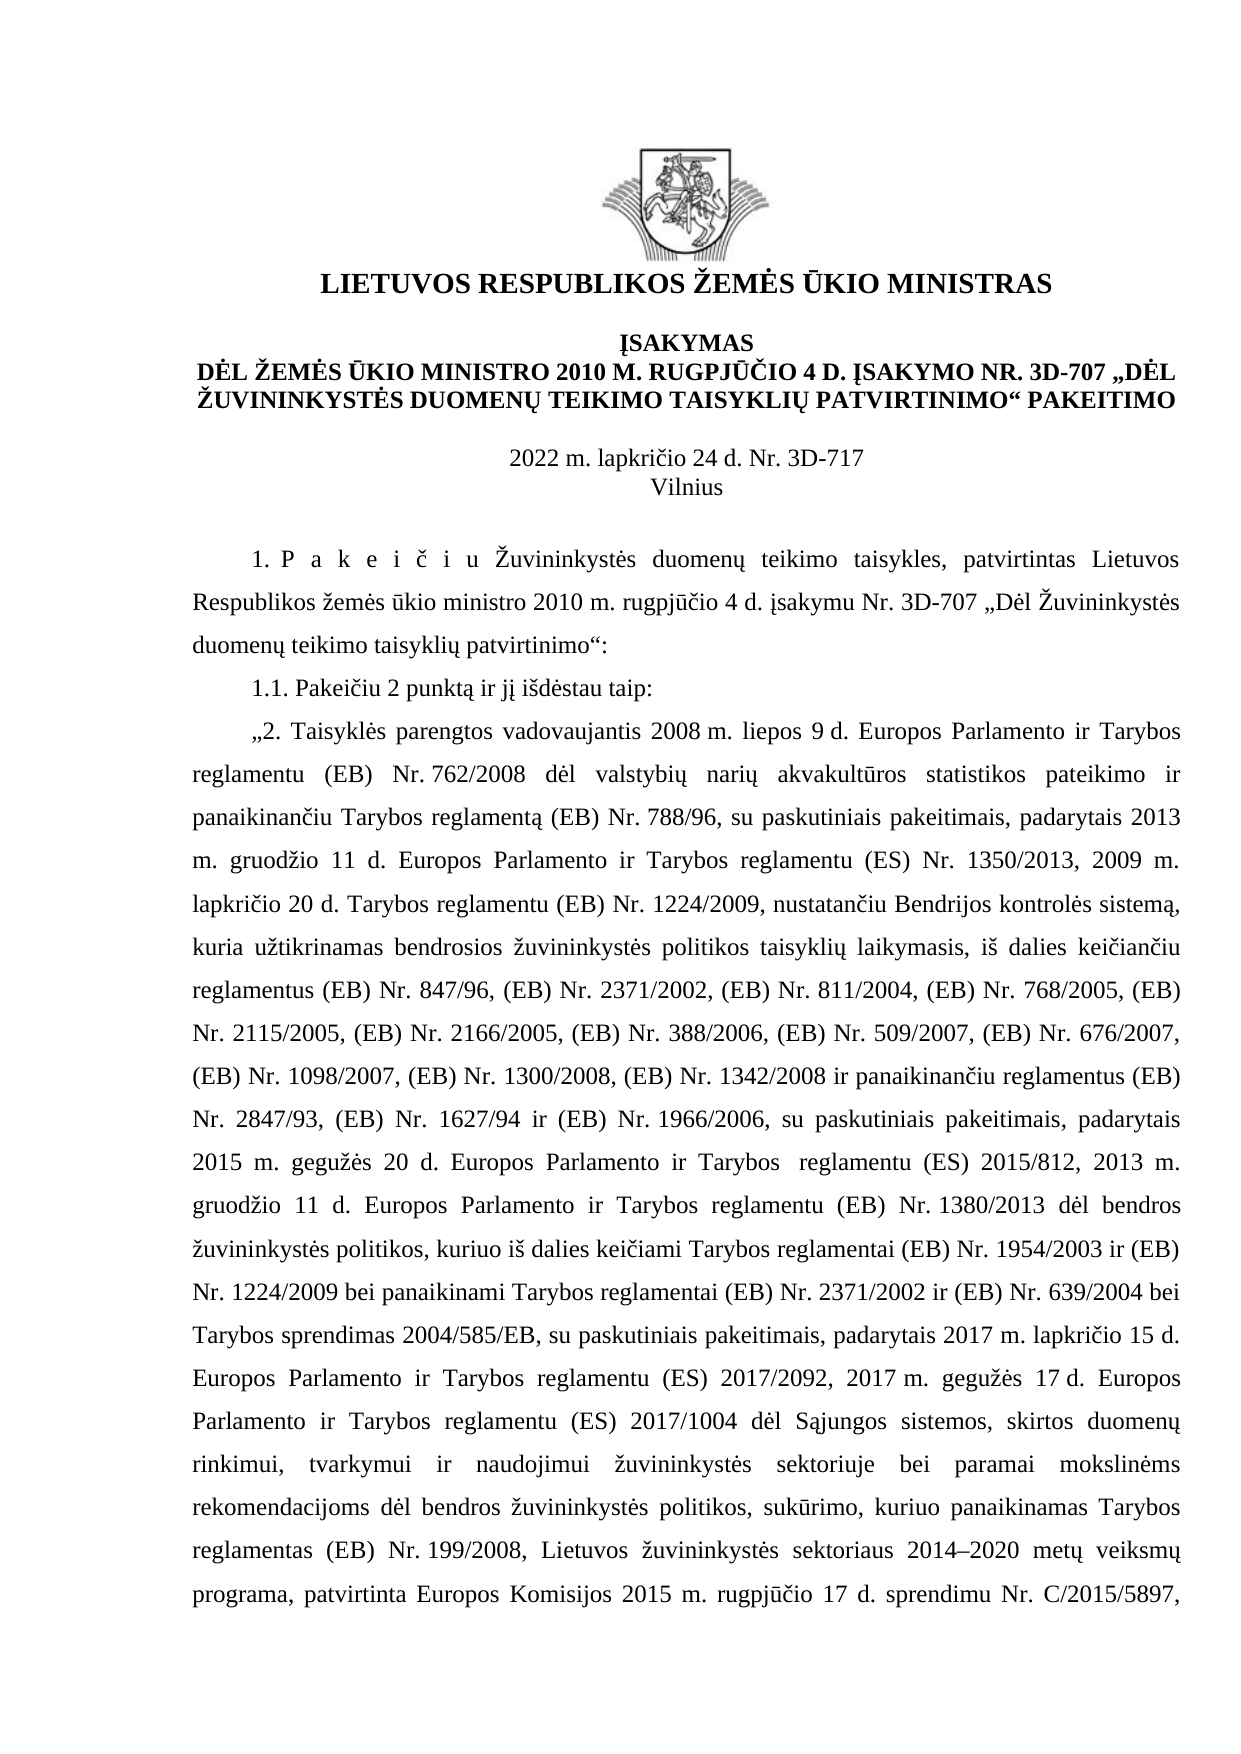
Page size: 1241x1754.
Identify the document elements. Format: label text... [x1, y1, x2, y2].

text ĮSAKYMAS [192, 328, 1181, 357]
text 1.1. Pakeičiu 2 punktą ir jį išdėstau taip: [192, 673, 1181, 702]
text LIETUVOS RESPUBLIKOS ŽEMĖS ŪKIO MINISTRAS [192, 266, 1181, 299]
text „2. Taisyklės parengtos vadovaujantis 2008 m. liepos 9 d. Europos Parlamento ir Tarybos reglamentu (EB) Nr. 762/2008 dėl valstybių narių akvakultūros statistikos pateikimo ir panaikinančiu Tarybos reglamentą (EB) Nr. 788/96, su paskutiniais pakeitimais, padarytais 2013 m. gruodžio 11 d. Europos Parlamento ir Tarybos reglamentu (ES) Nr. 1350/2013, 2009 m. lapkričio 20 d. Tarybos reglamentu (EB) Nr. 1224/2009, nustatančiu Bendrijos kontrolės sistemą, kuria užtikrinamas bendrosios žuvininkystės politikos taisyklių laikymasis, iš dalies keičiančiu reglamentus (EB) Nr. 847/96, (EB) Nr. 2371/2002, (EB) Nr. 811/2004, (EB) Nr. 768/2005, (EB) Nr. 2115/2005, (EB) Nr. 2166/2005, (EB) Nr. 388/2006, (EB) Nr. 509/2007, (EB) Nr. 676/2007, (EB) Nr. 1098/2007, (EB) Nr. 1300/2008, (EB) Nr. 1342/2008 ir panaikinančiu reglamentus (EB) Nr. 2847/93, (EB) Nr. 1627/94 ir (EB) Nr. 1966/2006, su paskutiniais pakeitimais, padarytais 2015 m. gegužės 20 d. Europos Parlamento ir Tarybos reglamentu (ES) 2015/812, 2013 m. gruodžio 11 d. Europos Parlamento ir Tarybos reglamentu (EB) Nr. 1380/2013 dėl bendros žuvininkystės politikos, kuriuo iš dalies keičiami Tarybos reglamentai (EB) Nr. 1954/2003 ir (EB) Nr. 1224/2009 bei panaikinami Tarybos reglamentai (EB) Nr. 2371/2002 ir (EB) Nr. 639/2004 bei Tarybos sprendimas 2004/585/EB, su paskutiniais pakeitimais, padarytais 2017 m. lapkričio 15 d. Europos Parlamento ir Tarybos reglamentu (ES) 2017/2092, 2017 m. gegužės 17 d. Europos Parlamento ir Tarybos reglamentu (ES) 2017/1004 dėl Sąjungos sistemos, skirtos duomenų rinkimui, tvarkymui ir naudojimui žuvininkystės sektoriuje bei paramai mokslinėms rekomendacijoms dėl bendros žuvininkystės politikos, sukūrimo, kuriuo panaikinamas Tarybos reglamentas (EB) Nr. 199/2008, Lietuvos žuvininkystės sektoriaus 2014–2020 metų veiksmų programa, patvirtinta Europos Komisijos 2015 m. rugpjūčio 17 d. sprendimu Nr. C/2015/5897, [192, 716, 1181, 1607]
text 2022 m. lapkričio 24 d. Nr. 3D-717 [192, 443, 1181, 472]
text 1. P a k e i č i u Žuvininkystės duomenų teikimo taisykles, patvirtintas Lietuvos Respublikos žemės ūkio ministro 2010 m. rugpjūčio 4 d. įsakymu Nr. 3D-707 „Dėl Žuvininkystės duomenų teikimo taisyklių patvirtinimo“: [192, 544, 1181, 659]
text Vilnius [192, 472, 1181, 501]
text DĖL ŽEMĖS ŪKIO MINISTRO 2010 M. RUGPJŪČIO 4 D. ĮSAKYMO NR. 3D-707 „DĖL ŽUVININKYSTĖS DUOMENŲ TEIKIMO TAISYKLIŲ PATVIRTINIMO“ PAKEITIMO [192, 357, 1181, 414]
